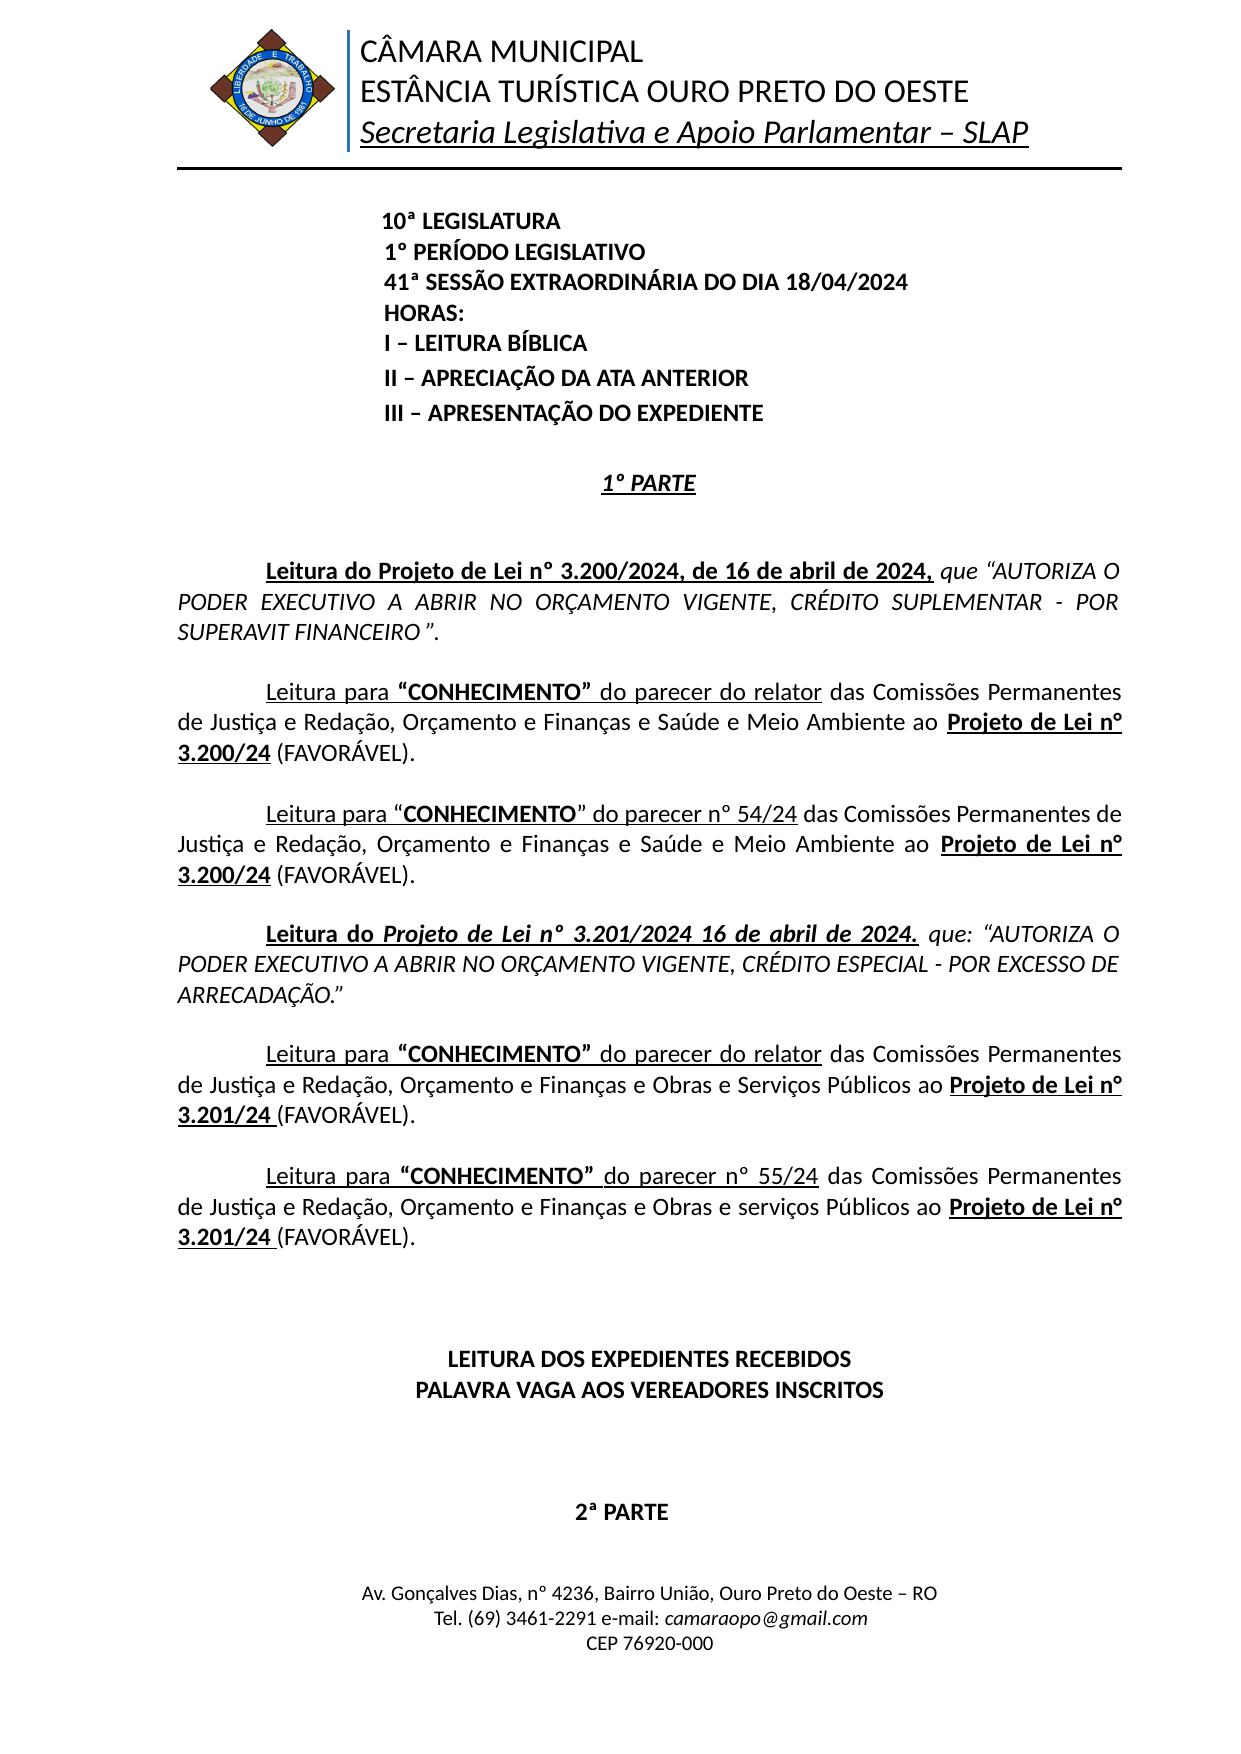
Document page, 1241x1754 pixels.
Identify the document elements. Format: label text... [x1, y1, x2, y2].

text I – LEITURA BÍBLICA [384, 327, 1122, 358]
text Leitura do Projeto de Lei nº 3.201/2024 16 de abril de 2024. que: “AUTORIZA O PODER EXECUTIVO A ABRIR NO ORÇAMENTO VIGENTE, CRÉDITO ESPECIAL - POR EXCESSO DE ARRECADAÇÃO.” [177, 918, 1122, 1009]
text Leitura para “CONHECIMENTO” do parecer nº 55/24 das Comissões Permanentes de Justiça e Redação, Orçamento e Finanças e Obras e serviços Públicos ao Projeto de Lei n° 3.201/24 (FAVORÁVEL). [177, 1160, 1122, 1252]
text PALAVRA VAGA AOS VEREADORES INSCRITOS [177, 1374, 1122, 1404]
text 2ª PARTE [177, 1496, 1122, 1527]
text 1º PERÍODO LEGISLATIVO [384, 236, 1122, 266]
text Leitura para “CONHECIMENTO” do parecer nº 54/24 das Comissões Permanentes de Justiça e Redação, Orçamento e Finanças e Saúde e Meio Ambiente ao Projeto de Lei n° 3.200/24 (FAVORÁVEL). [177, 798, 1122, 889]
text III – APRESENTAÇÃO DO EXPEDIENTE [384, 397, 1122, 428]
text Leitura para “CONHECIMENTO” do parecer do relator das Comissões Permanentes de Justiça e Redação, Orçamento e Finanças e Saúde e Meio Ambiente ao Projeto de Lei n° 3.200/24 (FAVORÁVEL). [177, 676, 1122, 767]
text LEITURA DOS EXPEDIENTES RECEBIDOS [177, 1343, 1122, 1374]
text II – APRECIAÇÃO DA ATA ANTERIOR [384, 362, 1122, 393]
text Leitura para “CONHECIMENTO” do parecer do relator das Comissões Permanentes de Justiça e Redação, Orçamento e Finanças e Obras e Serviços Públicos ao Projeto de Lei n° 3.201/24 (FAVORÁVEL). [177, 1038, 1122, 1130]
text 10ª LEGISLATURA [177, 205, 1122, 236]
text 41ª SESSÃO EXTRAORDINÁRIA DO DIA 18/04/2024 [384, 266, 1122, 297]
text Leitura do Projeto de Lei nº 3.200/2024, de 16 de abril de 2024, que “AUTORIZA O PODER EXECUTIVO A ABRIR NO ORÇAMENTO VIGENTE, CRÉDITO SUPLEMENTAR - POR SUPERAVIT FINANCEIRO ”. [177, 555, 1122, 647]
text 1º PARTE [177, 467, 1122, 498]
picture [210, 29, 335, 147]
text HORAS: [384, 297, 1122, 327]
